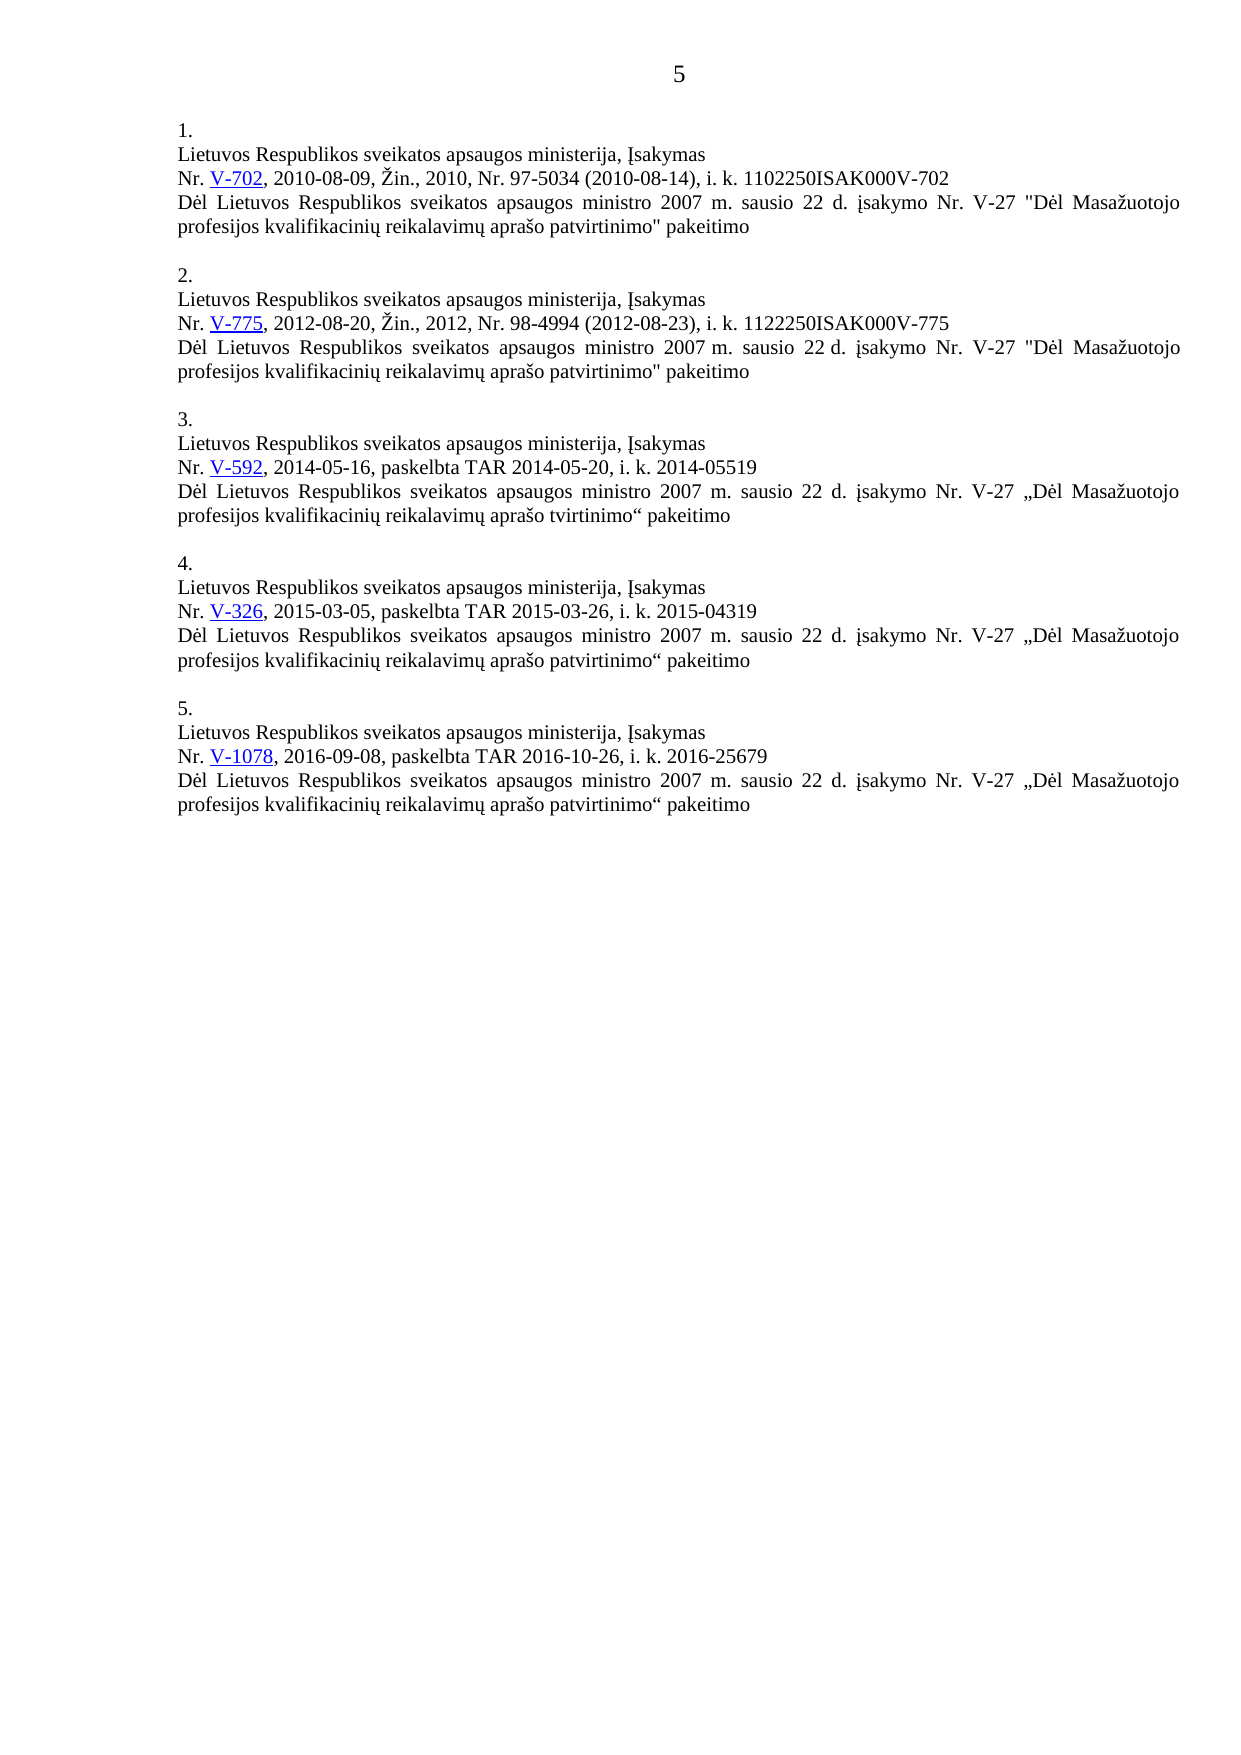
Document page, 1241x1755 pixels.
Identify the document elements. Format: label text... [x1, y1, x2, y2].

text Lietuvos Respublikos sveikatos apsaugos ministerija, Įsakymas [177, 431, 1181, 455]
text Lietuvos Respublikos sveikatos apsaugos ministerija, Įsakymas [177, 575, 1181, 599]
text Dėl Lietuvos Respublikos sveikatos apsaugos ministro 2007 m. sausio 22 d. įsakymo Nr. V-27 "Dėl Masažuotojo profesijos kvalifikacinių reikalavimų aprašo patvirtinimo" pakeitimo [177, 190, 1181, 238]
text Lietuvos Respublikos sveikatos apsaugos ministerija, Įsakymas [177, 142, 1181, 166]
text Nr. V-592, 2014-05-16, paskelbta TAR 2014-05-20, i. k. 2014-05519 [177, 455, 1181, 479]
text Nr. V-702, 2010-08-09, Žin., 2010, Nr. 97-5034 (2010-08-14), i. k. 1102250ISAK000V-702 [177, 166, 1181, 190]
text Dėl Lietuvos Respublikos sveikatos apsaugos ministro 2007 m. sausio 22 d. įsakymo Nr. V-27 „Dėl Masažuotojo profesijos kvalifikacinių reikalavimų aprašo patvirtinimo“ pakeitimo [177, 768, 1181, 816]
text 3. [177, 407, 1181, 431]
text Dėl Lietuvos Respublikos sveikatos apsaugos ministro 2007 m. sausio 22 d. įsakymo Nr. V-27 „Dėl Masažuotojo profesijos kvalifikacinių reikalavimų aprašo tvirtinimo“ pakeitimo [177, 479, 1181, 527]
text Dėl Lietuvos Respublikos sveikatos apsaugos ministro 2007 m. sausio 22 d. įsakymo Nr. V-27 „Dėl Masažuotojo profesijos kvalifikacinių reikalavimų aprašo patvirtinimo“ pakeitimo [177, 623, 1181, 672]
text 4. [177, 551, 1181, 575]
text Lietuvos Respublikos sveikatos apsaugos ministerija, Įsakymas [177, 287, 1181, 311]
text Nr. V-326, 2015-03-05, paskelbta TAR 2015-03-26, i. k. 2015-04319 [177, 599, 1181, 623]
text Lietuvos Respublikos sveikatos apsaugos ministerija, Įsakymas [177, 720, 1181, 744]
text 1. [177, 118, 1181, 142]
text Nr. V-1078, 2016-09-08, paskelbta TAR 2016-10-26, i. k. 2016-25679 [177, 744, 1181, 768]
text 2. [177, 262, 1181, 287]
text Dėl Lietuvos Respublikos sveikatos apsaugos ministro 2007 m. sausio 22 d. įsakymo Nr. V-27 "Dėl Masažuotojo profesijos kvalifikacinių reikalavimų aprašo patvirtinimo" pakeitimo [177, 335, 1181, 383]
text Nr. V-775, 2012-08-20, Žin., 2012, Nr. 98-4994 (2012-08-23), i. k. 1122250ISAK000V-775 [177, 311, 1181, 335]
text 5. [177, 696, 1181, 720]
